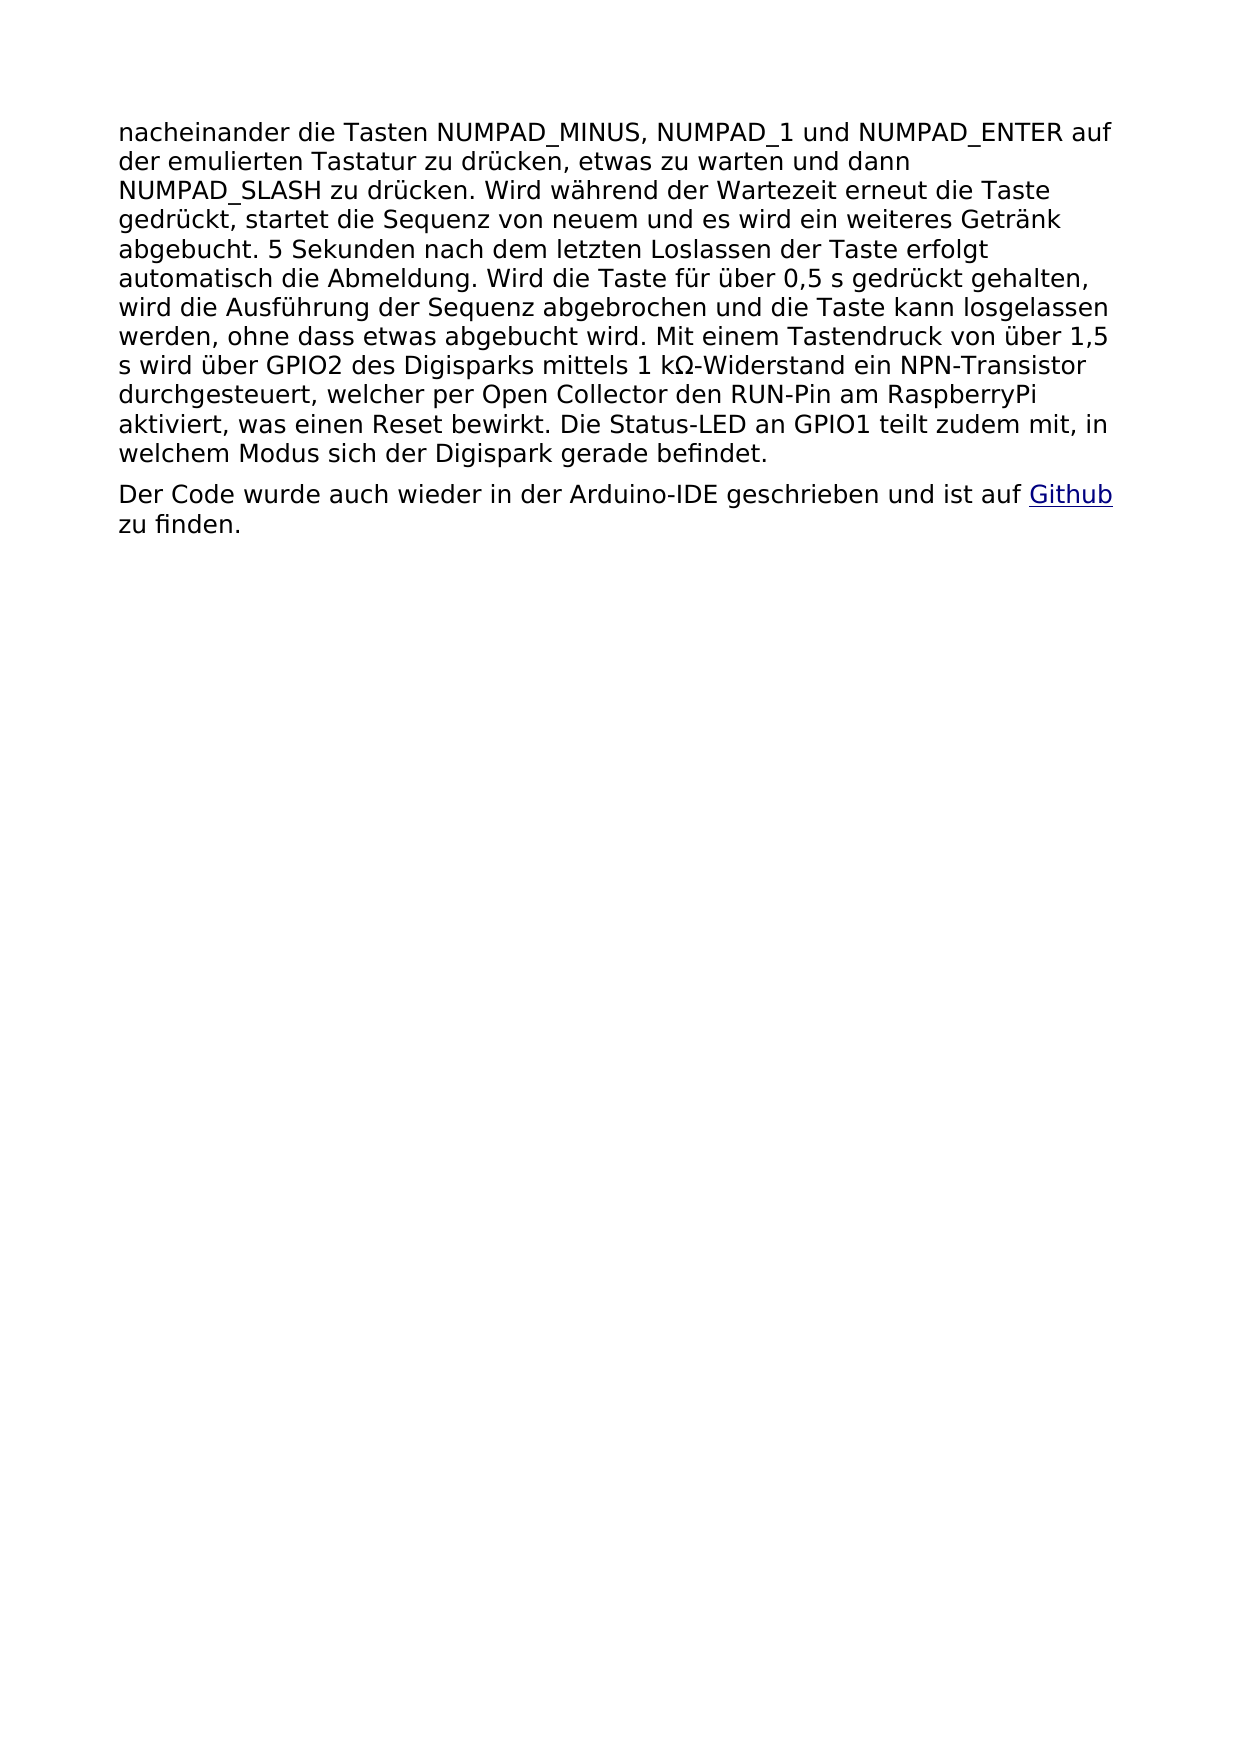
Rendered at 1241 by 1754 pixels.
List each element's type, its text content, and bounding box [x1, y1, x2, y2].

text nacheinander die Tasten NUMPAD_MINUS, NUMPAD_1 und NUMPAD_ENTER auf der emulierten Tastatur zu drücken, etwas zu warten und dann NUMPAD_SLASH zu drücken. Wird während der Wartezeit erneut die Taste gedrückt, startet die Sequenz von neuem und es wird ein weiteres Getränk abgebucht. 5 Sekunden nach dem letzten Loslassen der Taste erfolgt automatisch die Abmeldung. Wird die Taste für über 0,5 s gedrückt gehalten, wird die Ausführung der Sequenz abgebrochen und die Taste kann losgelassen werden, ohne dass etwas abgebucht wird. Mit einem Tastendruck von über 1,5 s wird über GPIO2 des Digisparks mittels 1 kΩ-Widerstand ein NPN-Transistor durchgesteuert, welcher per Open Collector den RUN-Pin am RaspberryPi aktiviert, was einen Reset bewirkt. Die Status-LED an GPIO1 teilt zudem mit, in welchem Modus sich der Digispark gerade befindet. [118, 118, 1122, 468]
text Der Code wurde auch wieder in der Arduino-IDE geschrieben und ist auf Github zu finden. [118, 481, 1122, 539]
